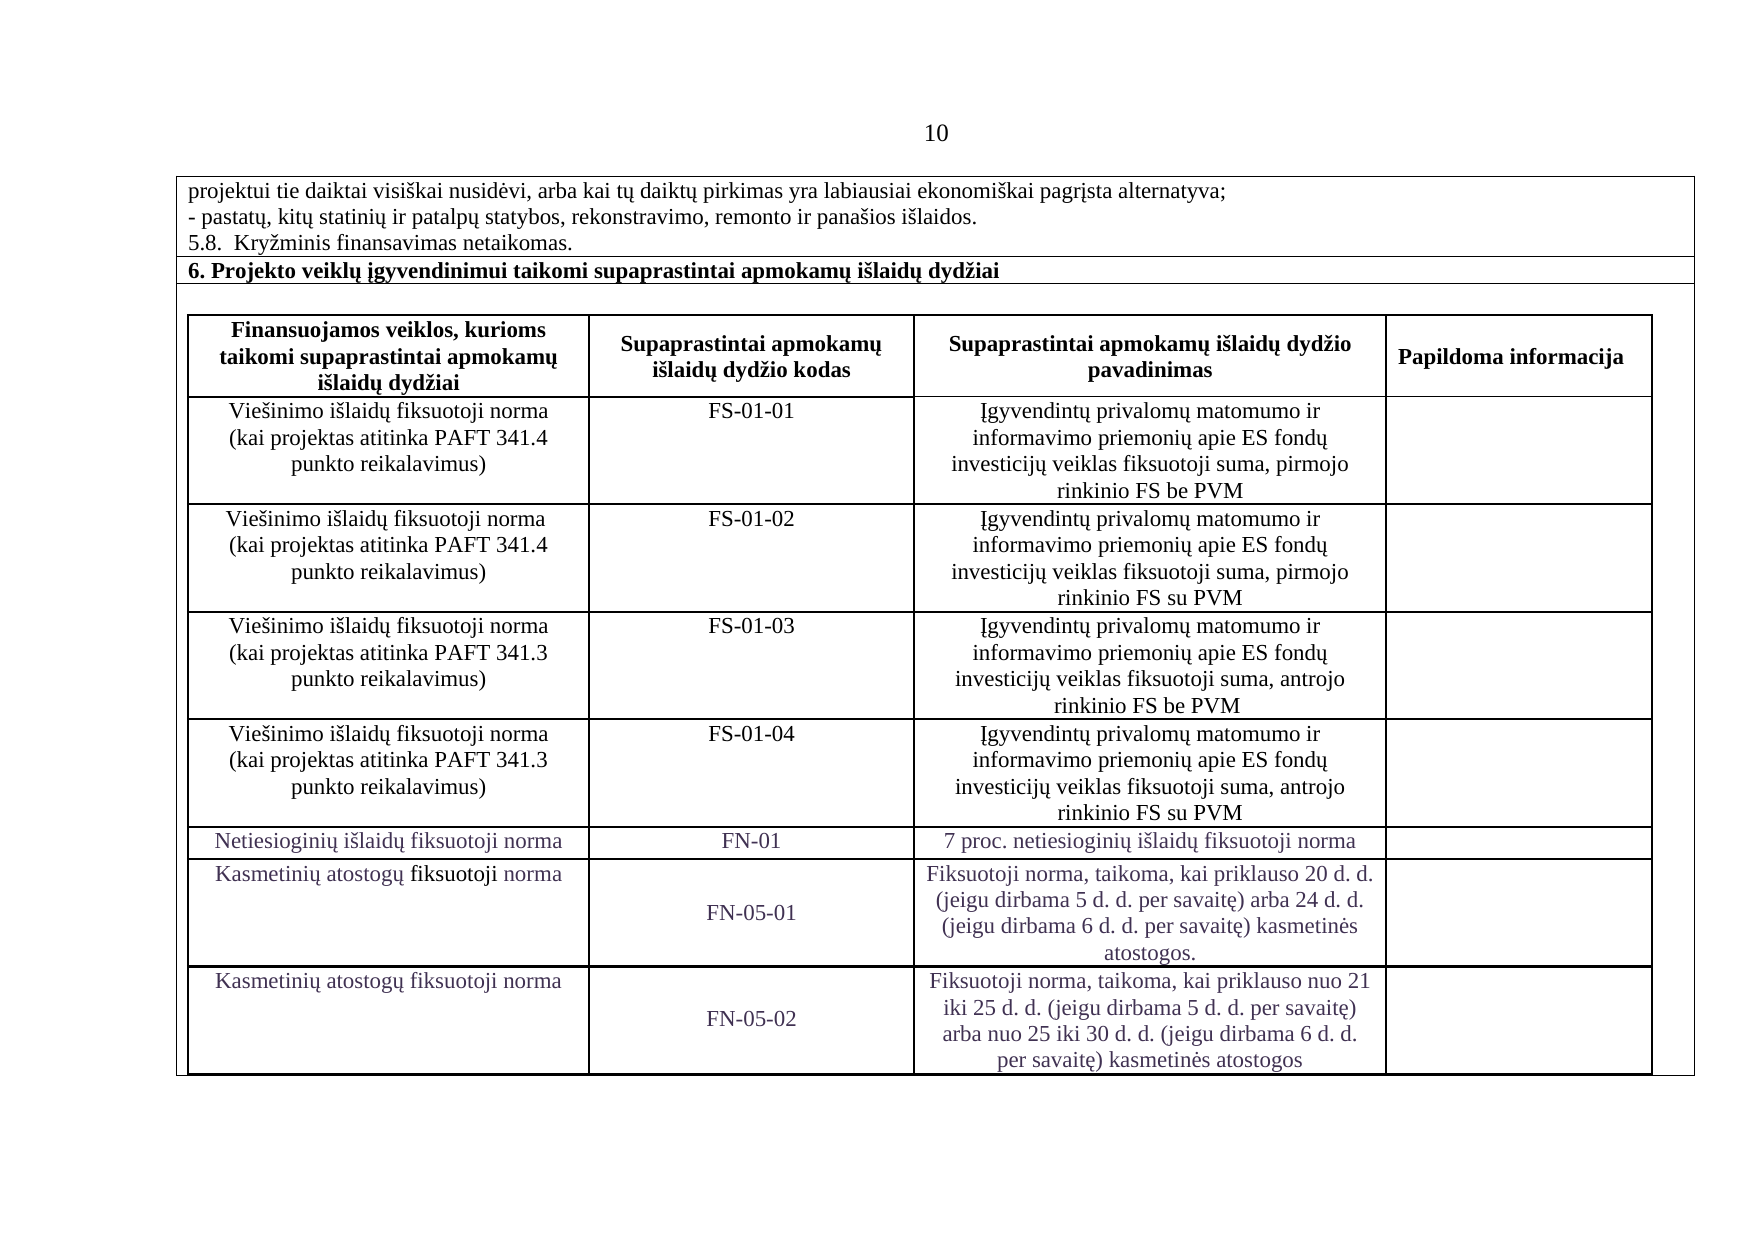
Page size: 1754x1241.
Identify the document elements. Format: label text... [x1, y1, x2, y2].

table_cell 7 proc. netiesioginių išlaidų fiksuotoji norma [915, 828, 1385, 858]
table_cell FS-01-02 [590, 505, 913, 611]
table_header Finansuojamos veiklos, kurioms taikomi supaprastintai apmokamų išlaidų dydžiai [189, 316, 588, 396]
table_cell [1387, 397, 1651, 503]
table_cell Įgyvendintų privalomų matomumo ir informavimo priemonių apie ES fondų investicijų veiklas fiksuotoji suma, antrojo rinkinio FS be PVM [915, 613, 1385, 718]
table_cell [1387, 860, 1651, 965]
table_cell Kasmetinių atostogų fiksuotoji norma [189, 968, 588, 1073]
table_cell Kasmetinių atostogų fiksuotoji norma [189, 860, 588, 965]
table_cell [177, 284, 1694, 1075]
table_cell Įgyvendintų privalomų matomumo ir informavimo priemonių apie ES fondų investicijų veiklas fiksuotoji suma, antrojo rinkinio FS su PVM [915, 720, 1385, 826]
table_cell Įgyvendintų privalomų matomumo ir informavimo priemonių apie ES fondų investicijų veiklas fiksuotoji suma, pirmojo rinkinio FS su PVM [915, 505, 1385, 611]
table_cell [1387, 828, 1651, 858]
table_cell [1387, 505, 1651, 611]
table_cell 6. Projekto veiklų įgyvendinimui taikomi supaprastintai apmokamų išlaidų dydžiai [177, 257, 1694, 283]
table_cell Fiksuotoji norma, taikoma, kai priklauso nuo 21 iki 25 d. d. (jeigu dirbama 5 d. d. per savaitę) arba nuo 25 iki 30 d. d. (jeigu dirbama 6 d. d. per savaitę) kasmetinės atostogos [915, 968, 1385, 1073]
table_cell Fiksuotoji norma, taikoma, kai priklauso 20 d. d. (jeigu dirbama 5 d. d. per savaitę) arba 24 d. d. (jeigu dirbama 6 d. d. per savaitę) kasmetinės atostogos. [915, 860, 1385, 965]
table_header Supaprastintai apmokamų išlaidų dydžio pavadinimas [915, 316, 1385, 396]
table_cell FS-01-01 [590, 398, 913, 503]
table_cell FN-05-01 [590, 860, 913, 965]
table_cell Viešinimo išlaidų fiksuotoji norma (kai projektas atitinka PAFT 341.4 punkto reikalavimus) [189, 398, 588, 503]
table_header Papildoma informacija [1387, 316, 1651, 396]
table_cell [1387, 613, 1651, 718]
table_cell Viešinimo išlaidų fiksuotoji norma (kai projektas atitinka PAFT 341.3 punkto reikalavimus) [189, 613, 588, 718]
table_cell [1387, 968, 1651, 1073]
table_cell FS-01-03 [590, 613, 913, 718]
table_cell FN-05-02 [590, 968, 913, 1073]
table_header Supaprastintai apmokamų išlaidų dydžio kodas [590, 316, 913, 396]
table_cell FS-01-04 [590, 720, 913, 826]
table_cell Viešinimo išlaidų fiksuotoji norma (kai projektas atitinka PAFT 341.3 punkto reikalavimus) [189, 720, 588, 826]
table_cell Viešinimo išlaidų fiksuotoji norma (kai projektas atitinka PAFT 341.4 punkto reikalavimus) [189, 505, 588, 611]
table_cell projektui tie daiktai visiškai nusidėvi, arba kai tų daiktų pirkimas yra labiausiai ekonomiškai pagrįsta alternatyva; - pastatų, kitų statinių ir patalpų statybos, rekonstravimo, remonto ir panašios išlaidos. 5.8. Kryžminis finansavimas netaikomas. [177, 177, 1694, 256]
table_cell Netiesioginių išlaidų fiksuotoji norma [189, 828, 588, 858]
table_cell [1387, 720, 1651, 826]
table_cell FN-01 [590, 828, 913, 858]
table_cell Įgyvendintų privalomų matomumo ir informavimo priemonių apie ES fondų investicijų veiklas fiksuotoji suma, pirmojo rinkinio FS be PVM [915, 397, 1385, 503]
